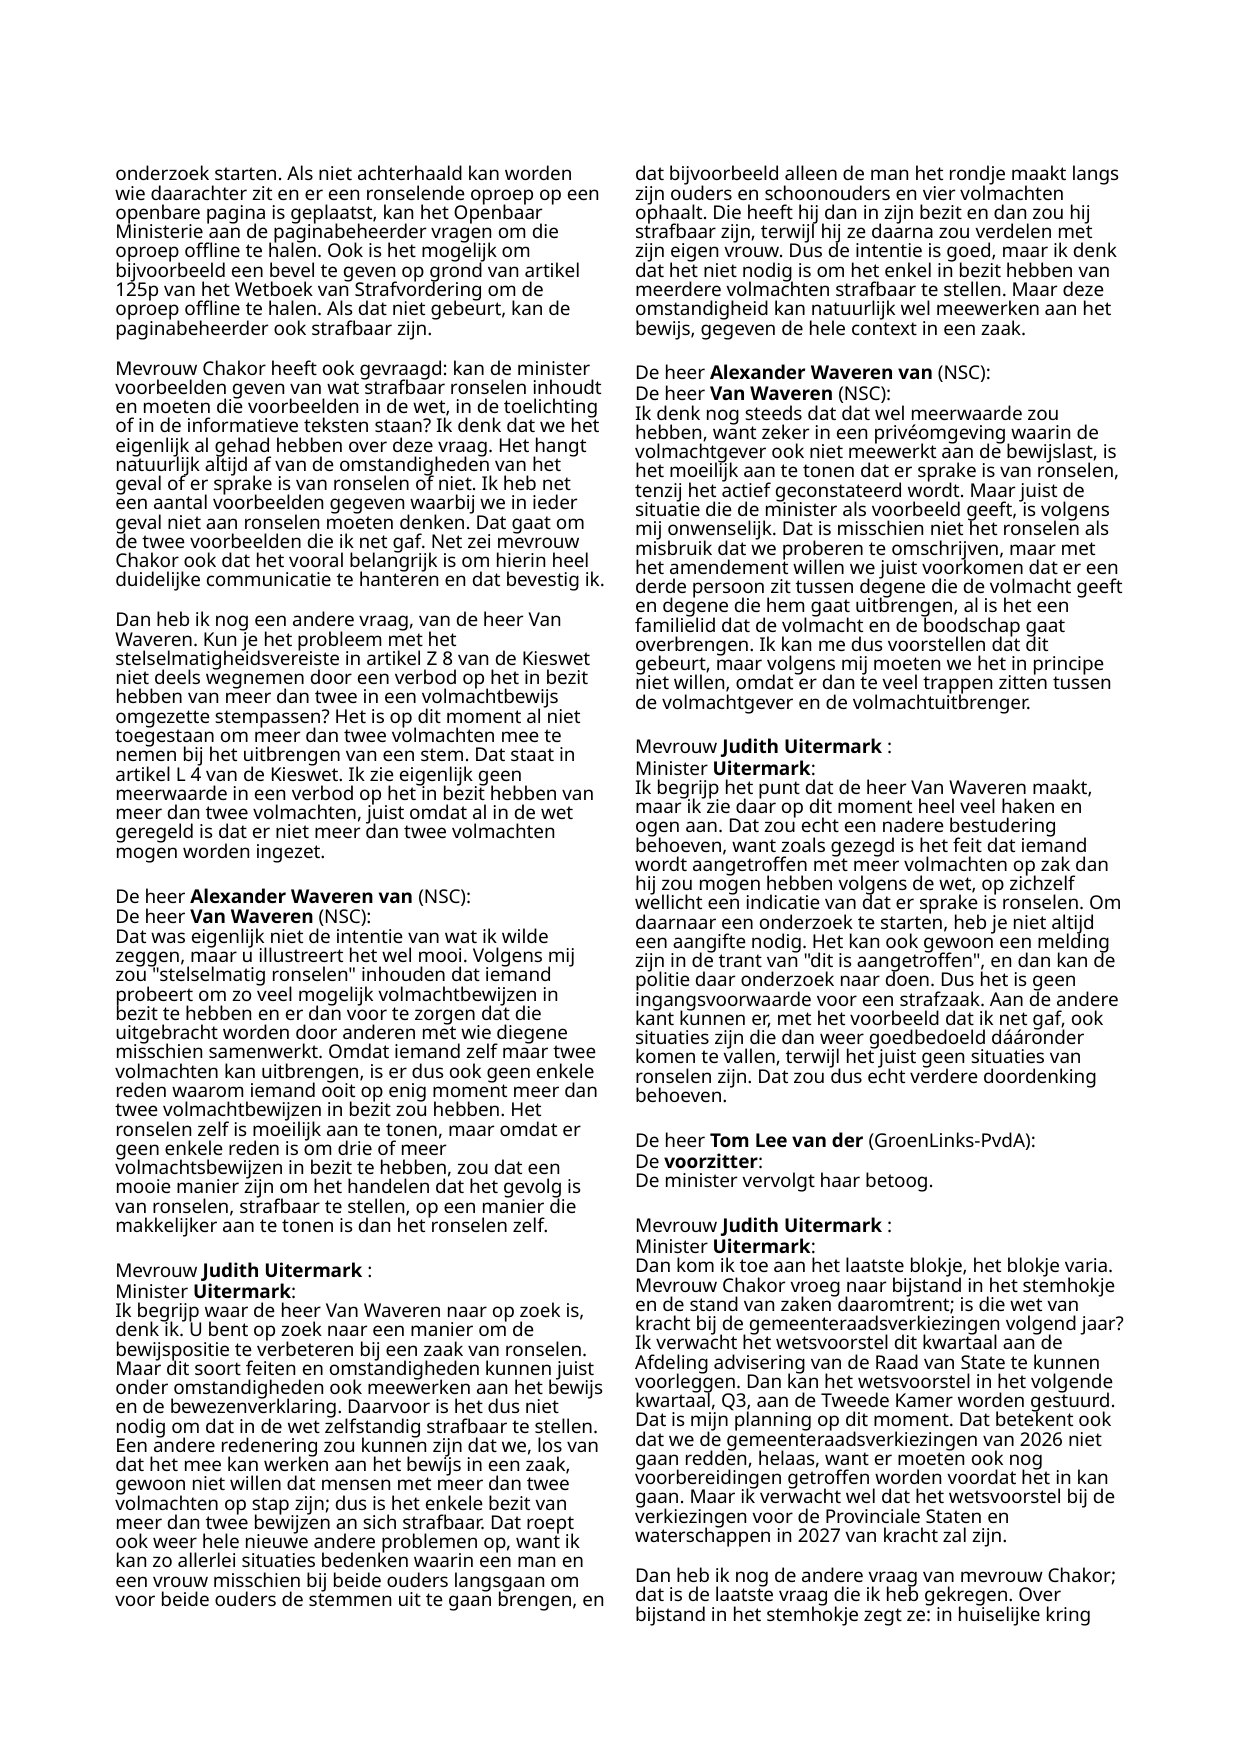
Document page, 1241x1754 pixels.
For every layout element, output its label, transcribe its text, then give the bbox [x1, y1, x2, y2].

text Mevrouw Judith Uitermark : [115, 1257, 605, 1283]
text Dat was eigenlijk niet de intentie van wat ik wilde zeggen, maar u illustreert het wel mooi. Volgens mij zou "stelselmatig ronselen" inhouden dat iemand probeert om zo veel mogelijk volmachtbewijzen in bezit te hebben en er dan voor te zorgen dat die uitgebracht worden door anderen met wie diegene misschien samenwerkt. Omdat iemand zelf maar twee volmachten kan uitbrengen, is er dus ook geen enkele reden waarom iemand ooit op enig moment meer dan twee volmachtbewijzen in bezit zou hebben. Het ronselen zelf is moeilijk aan te tonen, maar omdat er geen enkele reden is om drie of meer volmachtsbewijzen in bezit te hebben, zou dat een mooie manier zijn om het handelen dat het gevolg is van ronselen, strafbaar te stellen, op een manier die makkelijker aan te tonen is dan het ronselen zelf. [115, 928, 605, 1236]
text dat bijvoorbeeld alleen de man het rondje maakt langs zijn ouders en schoonouders en vier volmachten ophaalt. Die heeft hij dan in zijn bezit en dan zou hij strafbaar zijn, terwijl hij ze daarna zou verdelen met zijn eigen vrouw. Dus de intentie is goed, maar ik denk dat het niet nodig is om het enkel in bezit hebben van meerdere volmachten strafbaar te stellen. Maar deze omstandigheid kan natuurlijk wel meewerken aan het bewijs, gegeven de hele context in een zaak. [635, 165, 1125, 339]
text Minister Uitermark: [635, 759, 1125, 779]
text De heer Van Waveren (NSC): [635, 385, 1125, 404]
text De heer Alexander Waveren van (NSC): [635, 359, 1125, 385]
text onderzoek starten. Als niet achterhaald kan worden wie daarachter zit en er een ronselende oproep op een openbare pagina is geplaatst, kan het Openbaar Ministerie aan de paginabeheerder vragen om die oproep offline te halen. Ook is het mogelijk om bijvoorbeeld een bevel te geven op grond van artikel 125p van het Wetboek van Strafvordering om de oproep offline te halen. Als dat niet gebeurt, kan de paginabeheerder ook strafbaar zijn. [115, 165, 605, 339]
text Ik begrijp waar de heer Van Waveren naar op zoek is, denk ik. U bent op zoek naar een manier om de bewijspositie te verbeteren bij een zaak van ronselen. Maar dit soort feiten en omstandigheden kunnen juist onder omstandigheden ook meewerken aan het bewijs en de bewezenverklaring. Daarvoor is het dus niet nodig om dat in de wet zelfstandig strafbaar te stellen. Een andere redenering zou kunnen zijn dat we, los van dat het mee kan werken aan het bewijs in een zaak, gewoon niet willen dat mensen met meer dan twee volmachten op stap zijn; dus is het enkele bezit van meer dan twee bewijzen an sich strafbaar. Dat roept ook weer hele nieuwe andere problemen op, want ik kan zo allerlei situaties bedenken waarin een man en een vrouw misschien bij beide ouders langsgaan om voor beide ouders de stemmen uit te gaan brengen, en [115, 1302, 605, 1610]
text De minister vervolgt haar betoog. [635, 1172, 1125, 1191]
text Mevrouw Chakor heeft ook gevraagd: kan de minister voorbeelden geven van wat strafbaar ronselen inhoudt en moeten die voorbeelden in de wet, in de toelichting of in de informatieve teksten staan? Ik denk dat we het eigenlijk al gehad hebben over deze vraag. Het hangt natuurlijk altijd af van de omstandigheden van het geval of er sprake is van ronselen of niet. Ik heb net een aantal voorbeelden gegeven waarbij we in ieder geval niet aan ronselen moeten denken. Dat gaat om de twee voorbeelden die ik net gaf. Net zei mevrouw Chakor ook dat het vooral belangrijk is om hierin heel duidelijke communicatie te hanteren en dat bevestig ik. [115, 359, 605, 591]
text Mevrouw Judith Uitermark : [635, 734, 1125, 759]
text De heer Tom Lee van der (GroenLinks-PvdA): [635, 1127, 1125, 1153]
text Dan kom ik toe aan het laatste blokje, het blokje varia. Mevrouw Chakor vroeg naar bijstand in het stemhokje en de stand van zaken daaromtrent; is die wet van kracht bij de gemeenteraadsverkiezingen volgend jaar? Ik verwacht het wetsvoorstel dit kwartaal aan de Afdeling advisering van de Raad van State te kunnen voorleggen. Dan kan het wetsvoorstel in het volgende kwartaal, Q3, aan de Tweede Kamer worden gestuurd. Dat is mijn planning op dit moment. Dat betekent ook dat we de gemeenteraadsverkiezingen van 2026 niet gaan redden, helaas, want er moeten ook nog voorbereidingen getroffen worden voordat het in kan gaan. Maar ik verwacht wel dat het wetsvoorstel bij de verkiezingen voor de Provinciale Staten en waterschappen in 2027 van kracht zal zijn. [635, 1257, 1125, 1546]
text Minister Uitermark: [635, 1238, 1125, 1257]
text Dan heb ik nog de andere vraag van mevrouw Chakor; dat is de laatste vraag die ik heb gekregen. Over bijstand in het stemhokje zegt ze: in huiselijke kring [635, 1567, 1125, 1625]
text De heer Alexander Waveren van (NSC): [115, 883, 605, 908]
text Minister Uitermark: [115, 1283, 605, 1302]
text De heer Van Waveren (NSC): [115, 908, 605, 928]
text Ik begrijp het punt dat de heer Van Waveren maakt, maar ik zie daar op dit moment heel veel haken en ogen aan. Dat zou echt een nadere bestudering behoeven, want zoals gezegd is het feit dat iemand wordt aangetroffen met meer volmachten op zak dan hij zou mogen hebben volgens de wet, op zichzelf wellicht een indicatie van dat er sprake is ronselen. Om daarnaar een onderzoek te starten, heb je niet altijd een aangifte nodig. Het kan ook gewoon een melding zijn in de trant van "dit is aangetroffen", en dan kan de politie daar onderzoek naar doen. Dus het is geen ingangsvoorwaarde voor een strafzaak. Aan de andere kant kunnen er, met het voorbeeld dat ik net gaf, ook situaties zijn die dan weer goedbedoeld dááronder komen te vallen, terwijl het juist geen situaties van ronselen zijn. Dat zou dus echt verdere doordenking behoeven. [635, 779, 1125, 1106]
text Dan heb ik nog een andere vraag, van de heer Van Waveren. Kun je het probleem met het stelselmatigheidsvereiste in artikel Z 8 van de Kieswet niet deels wegnemen door een verbod op het in bezit hebben van meer dan twee in een volmachtbewijs omgezette stempassen? Het is op dit moment al niet toegestaan om meer dan twee volmachten mee te nemen bij het uitbrengen van een stem. Dat staat in artikel L 4 van de Kieswet. Ik zie eigenlijk geen meerwaarde in een verbod op het in bezit hebben van meer dan twee volmachten, juist omdat al in de wet geregeld is dat er niet meer dan twee volmachten mogen worden ingezet. [115, 611, 605, 862]
text De voorzitter: [635, 1153, 1125, 1172]
text Ik denk nog steeds dat dat wel meerwaarde zou hebben, want zeker in een privéomgeving waarin de volmachtgever ook niet meewerkt aan de bewijslast, is het moeilijk aan te tonen dat er sprake is van ronselen, tenzij het actief geconstateerd wordt. Maar juist de situatie die de minister als voorbeeld geeft, is volgens mij onwenselijk. Dat is misschien niet het ronselen als misbruik dat we proberen te omschrijven, maar met het amendement willen we juist voorkomen dat er een derde persoon zit tussen degene die de volmacht geeft en degene die hem gaat uitbrengen, al is het een familielid dat de volmacht en de boodschap gaat overbrengen. Ik kan me dus voorstellen dat dit gebeurt, maar volgens mij moeten we het in principe niet willen, omdat er dan te veel trappen zitten tussen de volmachtgever en de volmachtuitbrenger. [635, 404, 1125, 713]
text Mevrouw Judith Uitermark : [635, 1212, 1125, 1238]
